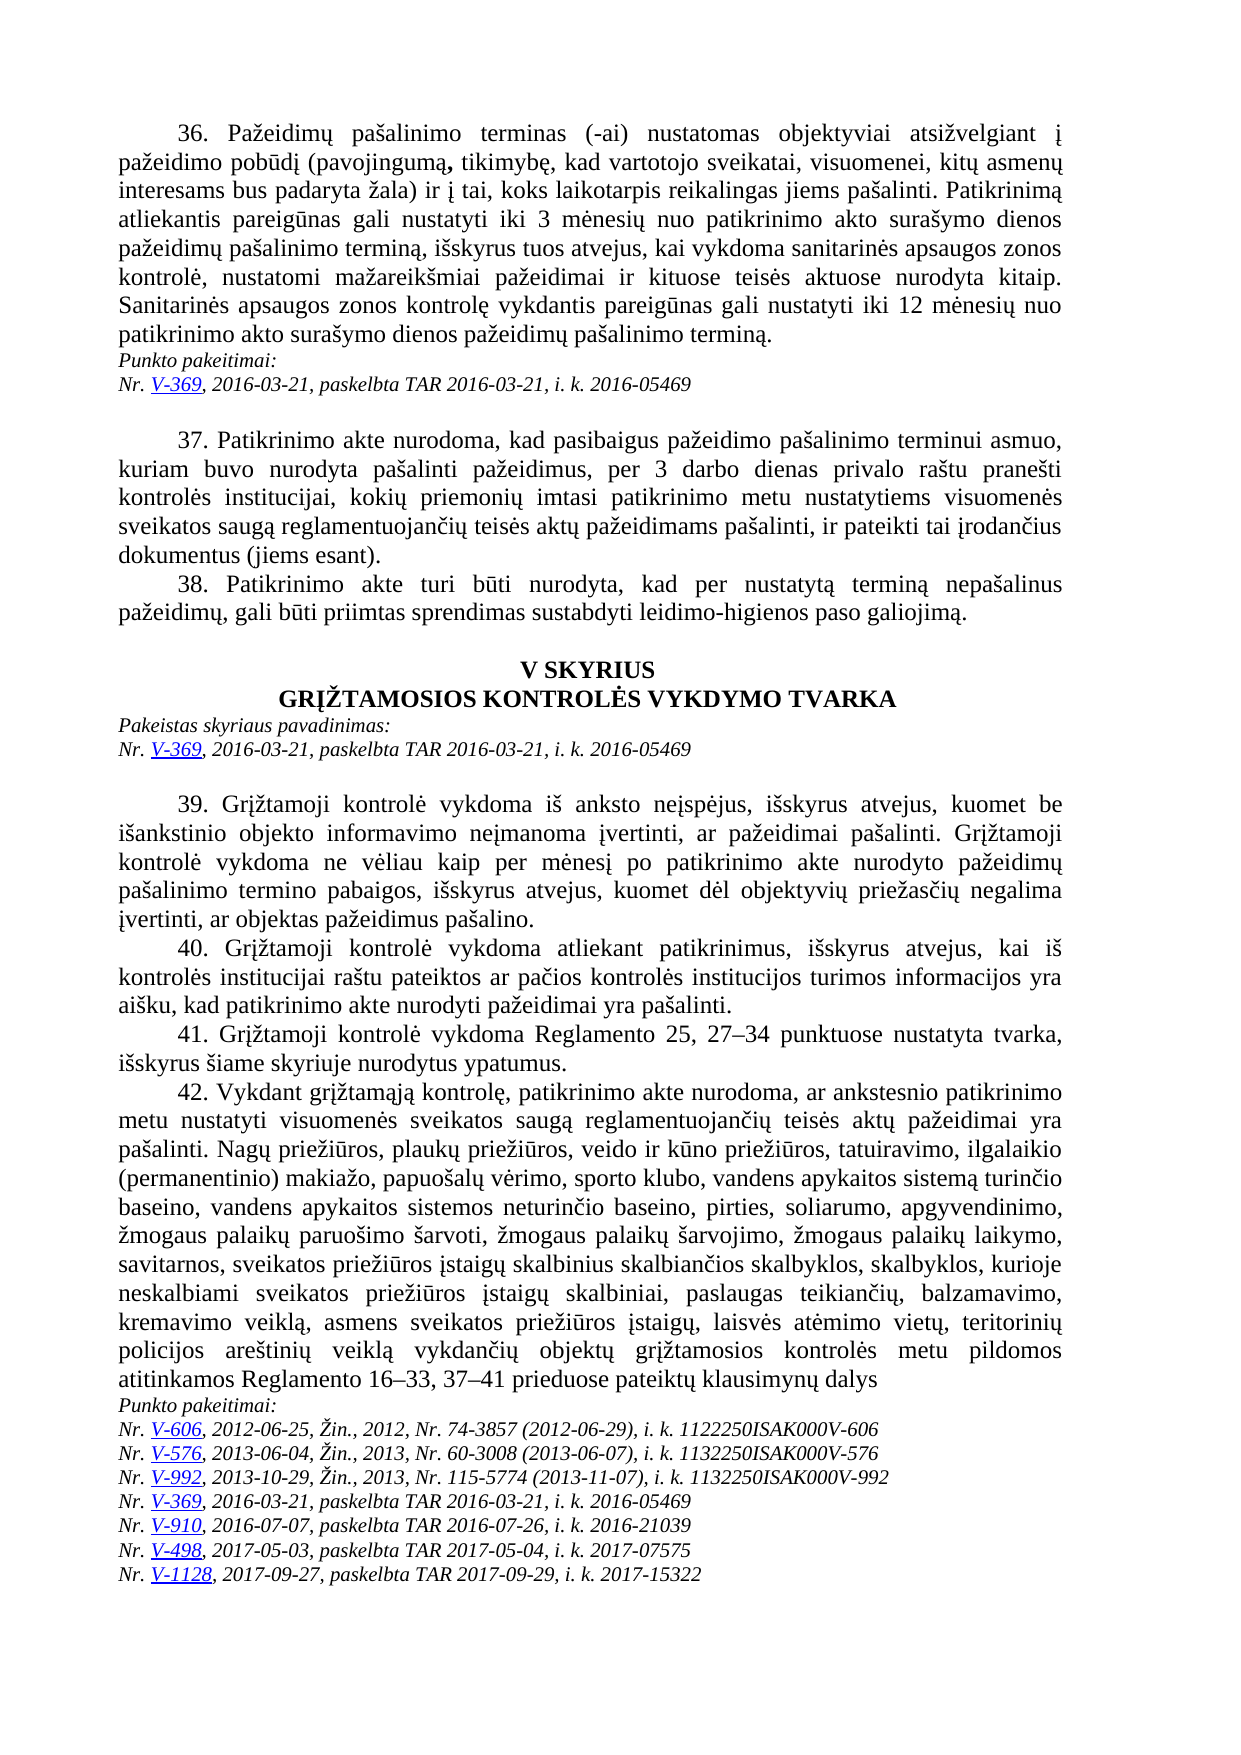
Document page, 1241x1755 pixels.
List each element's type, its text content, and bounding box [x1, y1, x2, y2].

text Nr. V-606, 2012-06-25, Žin., 2012, Nr. 74-3857 (2012-06-29), i. k. 1122250ISAK000V-606 [118, 1417, 1063, 1441]
text Pakeistas skyriaus pavadinimas: [118, 712, 1063, 737]
text 40. Grįžtamoji kontrolė vykdoma atliekant patikrinimus, išskyrus atvejus, kai iš kontrolės institucijai raštu pateiktos ar pačios kontrolės institucijos turimos informacijos yra aišku, kad patikrinimo akte nurodyti pažeidimai yra pašalinti. [118, 933, 1063, 1019]
text Nr. V-910, 2016-07-07, paskelbta TAR 2016-07-26, i. k. 2016-21039 [118, 1513, 1063, 1537]
text Punkto pakeitimai: [118, 1393, 1063, 1417]
text Nr. V-992, 2013-10-29, Žin., 2013, Nr. 115-5774 (2013-11-07), i. k. 1132250ISAK000V-992 [118, 1465, 1063, 1489]
text Nr. V-369, 2016-03-21, paskelbta TAR 2016-03-21, i. k. 2016-05469 [118, 737, 1063, 761]
text Nr. V-369, 2016-03-21, paskelbta TAR 2016-03-21, i. k. 2016-05469 [118, 372, 1063, 396]
text Nr. V-498, 2017-05-03, paskelbta TAR 2017-05-04, i. k. 2017-07575 [118, 1537, 1063, 1562]
text 38. Patikrinimo akte turi būti nurodyta, kad per nustatytą terminą nepašalinus pažeidimų, gali būti priimtas sprendimas sustabdyti leidimo-higienos paso galiojimą. [118, 569, 1063, 626]
text 39. Grįžtamoji kontrolė vykdoma iš anksto neįspėjus, išskyrus atvejus, kuomet be išankstinio objekto informavimo neįmanoma įvertinti, ar pažeidimai pašalinti. Grįžtamoji kontrolė vykdoma ne vėliau kaip per mėnesį po patikrinimo akte nurodyto pažeidimų pašalinimo termino pabaigos, išskyrus atvejus, kuomet dėl objektyvių priežasčių negalima įvertinti, ar objektas pažeidimus pašalino. [118, 789, 1063, 933]
text Punkto pakeitimai: [118, 348, 1063, 372]
text 37. Patikrinimo akte nurodoma, kad pasibaigus pažeidimo pašalinimo terminui asmuo, kuriam buvo nurodyta pašalinti pažeidimus, per 3 darbo dienas privalo raštu pranešti kontrolės institucijai, kokių priemonių imtasi patikrinimo metu nustatytiems visuomenės sveikatos saugą reglamentuojančių teisės aktų pažeidimams pašalinti, ir pateikti tai įrodančius dokumentus (jiems esant). [118, 425, 1063, 569]
text 41. Grįžtamoji kontrolė vykdoma Reglamento 25, 27–34 punktuose nustatyta tvarka, išskyrus šiame skyriuje nurodytus ypatumus. [118, 1019, 1063, 1077]
text Nr. V-1128, 2017-09-27, paskelbta TAR 2017-09-29, i. k. 2017-15322 [118, 1562, 1063, 1586]
text 36. Pažeidimų pašalinimo terminas (-ai) nustatomas objektyviai atsižvelgiant į pažeidimo pobūdį (pavojingumą, tikimybę, kad vartotojo sveikatai, visuomenei, kitų asmenų interesams bus padaryta žala) ir į tai, koks laikotarpis reikalingas jiems pašalinti. Patikrinimą atliekantis pareigūnas gali nustatyti iki 3 mėnesių nuo patikrinimo akto surašymo dienos pažeidimų pašalinimo terminą, išskyrus tuos atvejus, kai vykdoma sanitarinės apsaugos zonos kontrolė, nustatomi mažareikšmiai pažeidimai ir kituose teisės aktuose nurodyta kitaip. Sanitarinės apsaugos zonos kontrolę vykdantis pareigūnas gali nustatyti iki 12 mėnesių nuo patikrinimo akto surašymo dienos pažeidimų pašalinimo terminą. [118, 118, 1063, 348]
text Nr. V-576, 2013-06-04, Žin., 2013, Nr. 60-3008 (2013-06-07), i. k. 1132250ISAK000V-576 [118, 1441, 1063, 1465]
text V SKYRIUS GRĮŽTAMOSIOS KONTROLĖS VYKDYMO TVARKA [118, 655, 1063, 712]
text 42. Vykdant grįžtamąją kontrolę, patikrinimo akte nurodoma, ar ankstesnio patikrinimo metu nustatyti visuomenės sveikatos saugą reglamentuojančių teisės aktų pažeidimai yra pašalinti. Nagų priežiūros, plaukų priežiūros, veido ir kūno priežiūros, tatuiravimo, ilgalaikio (permanentinio) makiažo, papuošalų vėrimo, sporto klubo, vandens apykaitos sistemą turinčio baseino, vandens apykaitos sistemos neturinčio baseino, pirties, soliarumo, apgyvendinimo, žmogaus palaikų paruošimo šarvoti, žmogaus palaikų šarvojimo, žmogaus palaikų laikymo, savitarnos, sveikatos priežiūros įstaigų skalbinius skalbiančios skalbyklos, skalbyklos, kurioje neskalbiami sveikatos priežiūros įstaigų skalbiniai, paslaugas teikiančių, balzamavimo, kremavimo veiklą, asmens sveikatos priežiūros įstaigų, laisvės atėmimo vietų, teritorinių policijos areštinių veiklą vykdančių objektų grįžtamosios kontrolės metu pildomos atitinkamos Reglamento 16–33, 37–41 prieduose pateiktų klausimynų dalys [118, 1077, 1063, 1393]
text Nr. V-369, 2016-03-21, paskelbta TAR 2016-03-21, i. k. 2016-05469 [118, 1489, 1063, 1513]
